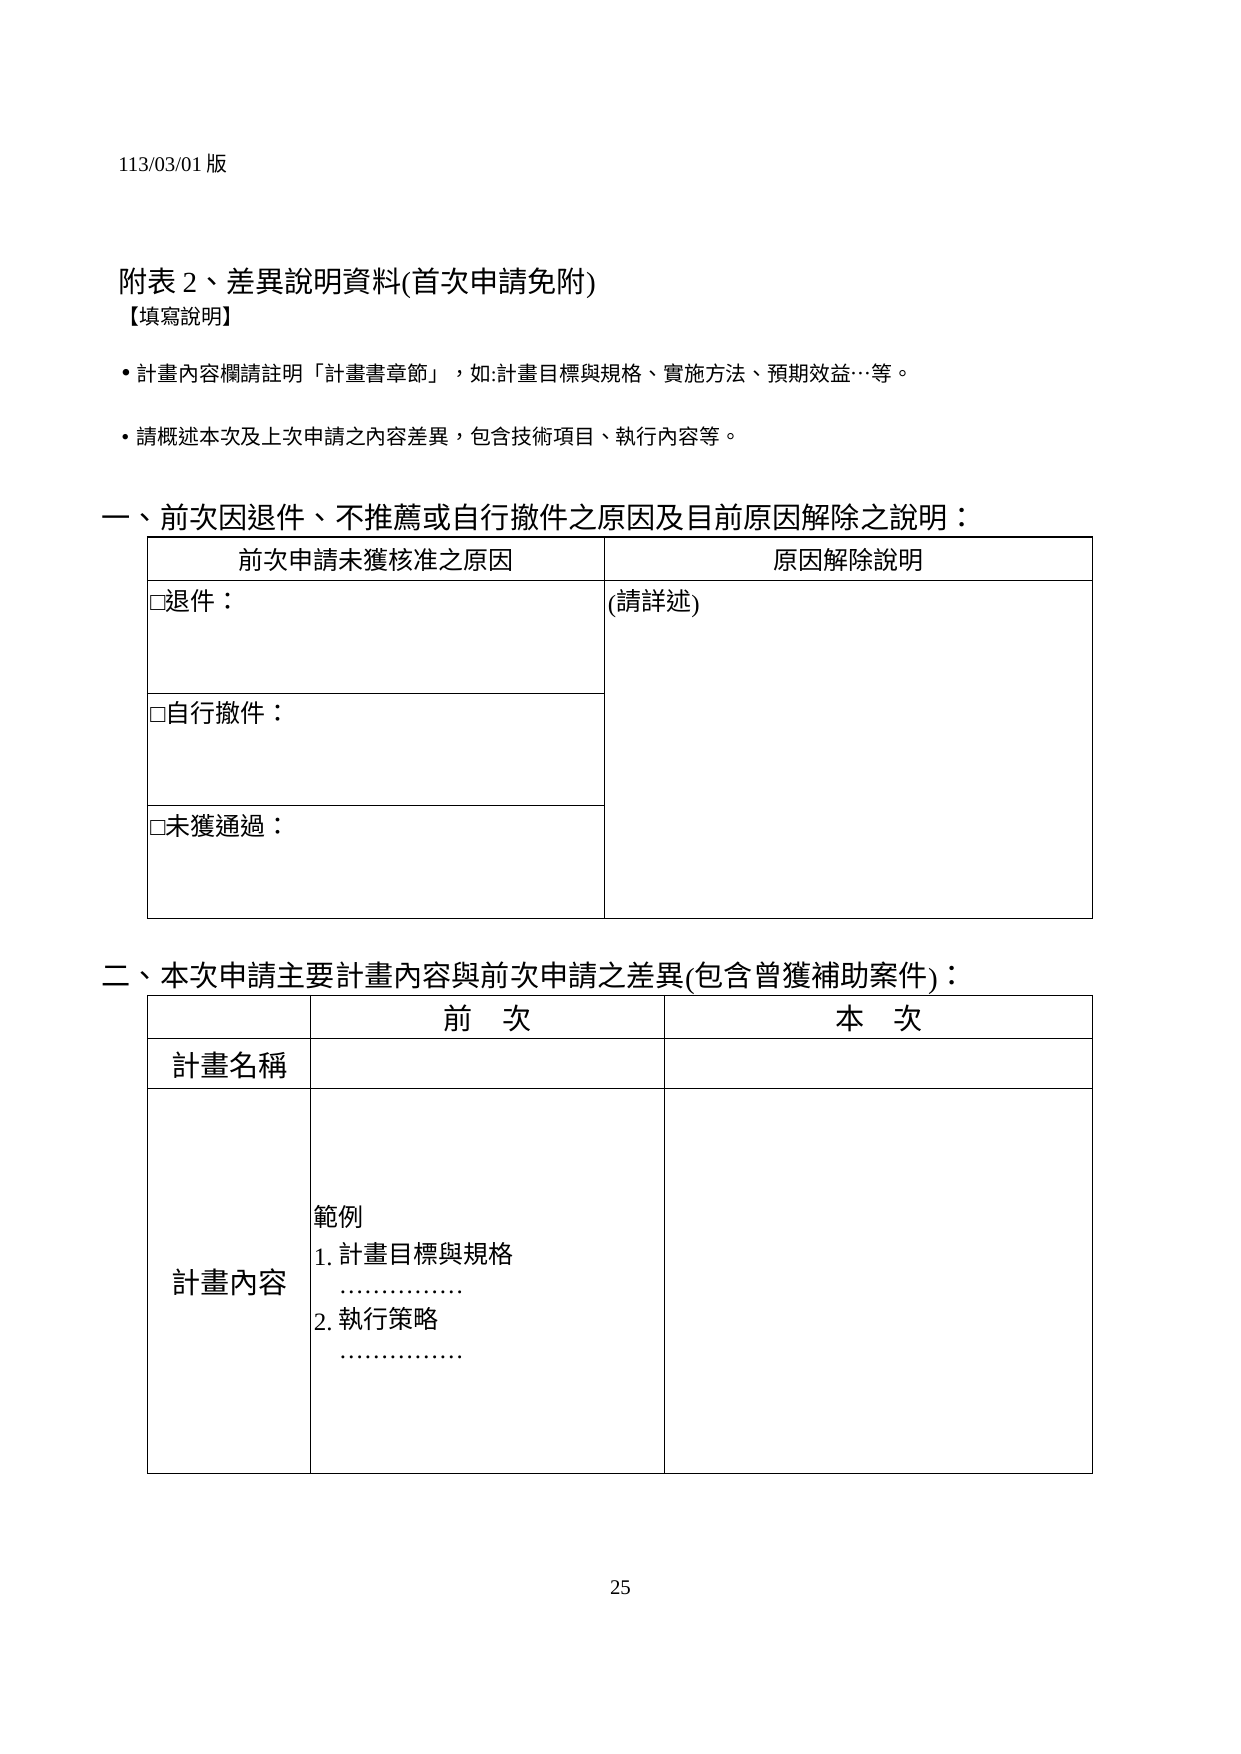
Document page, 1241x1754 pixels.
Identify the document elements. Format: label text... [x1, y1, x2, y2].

text 二、本次申請主要計畫內容與前次申請之差異(包含曾獲補助案件)： [101, 952, 1122, 995]
table_cell [665, 1089, 1092, 1473]
table_cell [311, 1039, 664, 1088]
table_cell (請詳述) [605, 581, 1092, 918]
table_cell 計畫名稱 [148, 1039, 310, 1088]
table_header 本 次 [665, 996, 1092, 1038]
table_header 前 次 [311, 996, 664, 1038]
text 附表2、差異說明資料(首次申請免附) [118, 258, 1122, 301]
list 請概述本次及上次申請之內容差異，包含技術項目、執行內容等。 [122, 393, 1122, 456]
table_cell [665, 1039, 1092, 1088]
table_cell 計畫內容 [148, 1089, 310, 1473]
table_header 原因解除說明 [605, 538, 1092, 580]
table_header 前次申請未獲核准之原因 [148, 538, 604, 580]
table_cell □未獲通過： [148, 806, 604, 918]
table_cell □退件： [148, 581, 604, 693]
table_cell □自行撤件： [148, 694, 604, 805]
list 計畫內容欄請註明「計畫書章節」，如:計畫目標與規格、實施方法、預期效益…等。 [122, 331, 1122, 393]
text 【填寫說明】 [118, 301, 1163, 331]
table_cell 範例 1. 計畫目標與規格 …………… 2. 執行策略 …………… [311, 1089, 664, 1473]
text 一、前次因退件、不推薦或自行撤件之原因及目前原因解除之說明： [101, 494, 1122, 536]
table_header [148, 996, 310, 1038]
